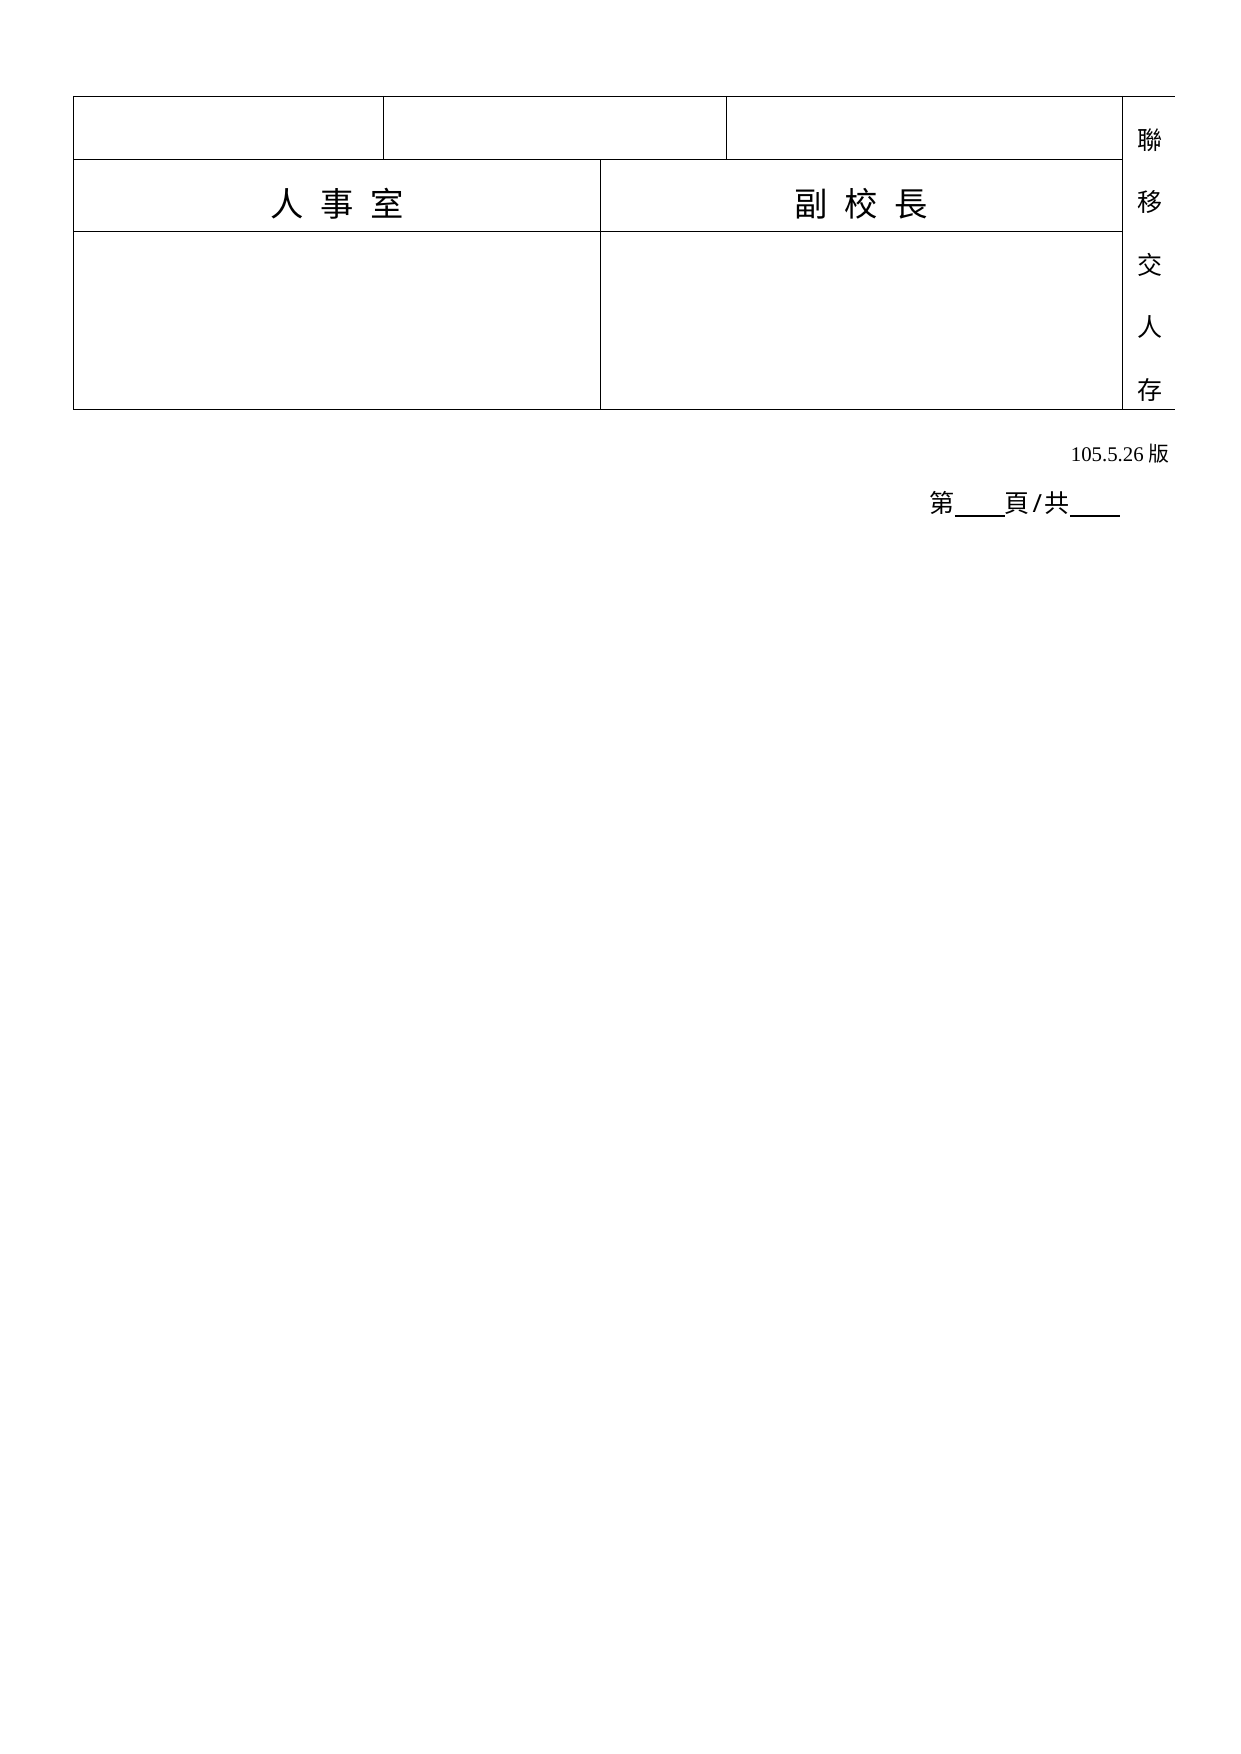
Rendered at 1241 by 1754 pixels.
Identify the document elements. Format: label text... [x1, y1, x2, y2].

table_cell [74, 97, 383, 159]
table_cell [74, 232, 600, 409]
text 第 頁/共 頁 [929, 484, 1143, 517]
text 105.5.26 版 [71, 410, 1169, 473]
table_cell [601, 232, 1122, 409]
table_cell 人 事 室 [74, 160, 600, 231]
text [914, 476, 1158, 525]
table_header 聯移交人存 [1123, 97, 1175, 409]
table_cell [384, 97, 726, 159]
table_cell 副 校 長 [601, 160, 1122, 231]
table_cell [727, 97, 1122, 159]
